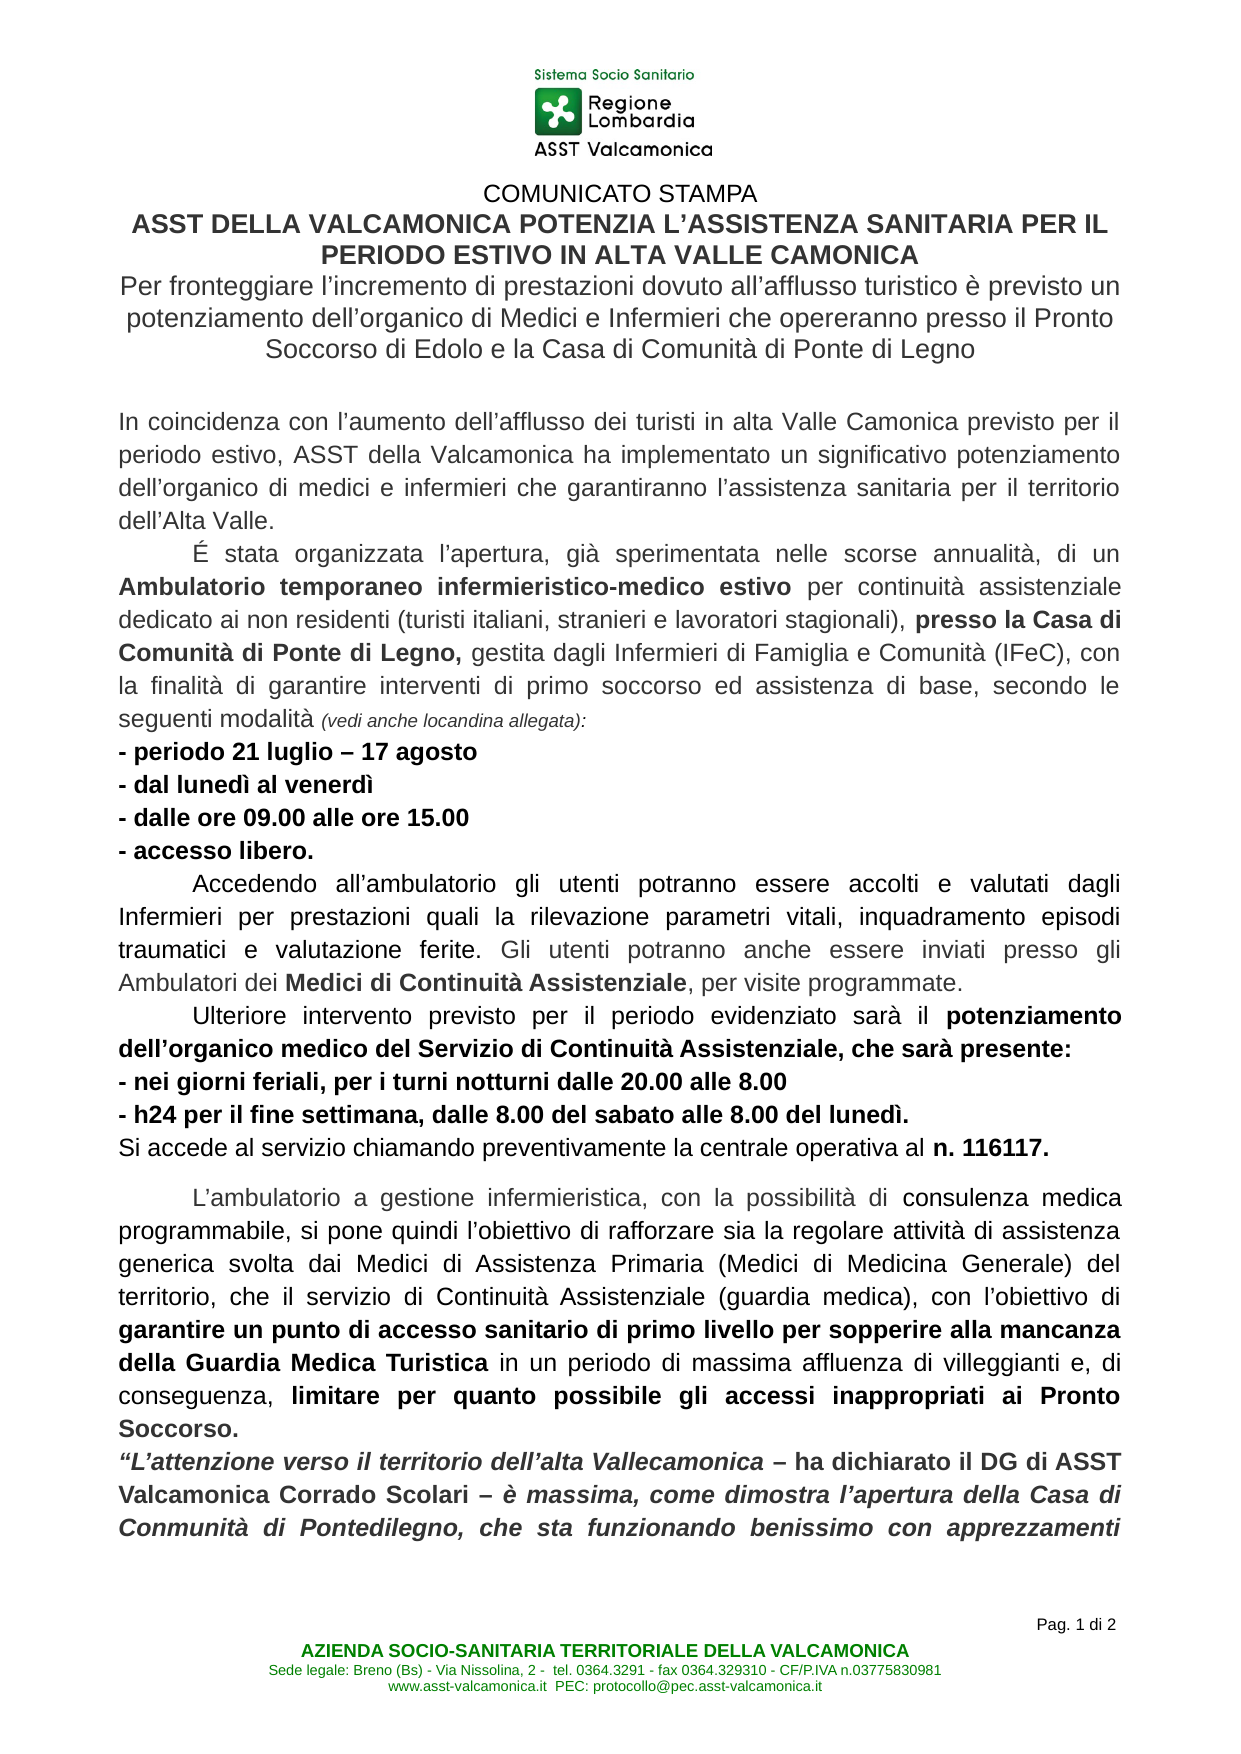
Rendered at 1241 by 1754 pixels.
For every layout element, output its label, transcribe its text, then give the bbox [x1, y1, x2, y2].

text L’ambulatorio a gestione infermieristica, con la possibilità di consulenza medica programmabile, si pone quindi l’obiettivo di rafforzare sia la regolare attività di assistenza generica svolta dai Medici di Assistenza Primaria (Medici di Medicina Generale) del territorio, che il servizio di Continuità Assistenziale (guardia medica), con l’obiettivo di garantire un punto di accesso sanitario di primo livello per sopperire alla mancanza della Guardia Medica Turistica in un periodo di massima affluenza di villeggianti e, di conseguenza, limitare per quanto possibile gli accessi inappropriati ai Pronto Soccorso. [118, 1183, 1122, 1443]
text - dal lunedì al venerdì [118, 770, 1122, 799]
text Ulteriore intervento previsto per il periodo evidenziato sarà il potenziamento dell’organico medico del Servizio di Continuità Assistenziale, che sarà presente: [118, 1001, 1122, 1063]
text Accedendo all’ambulatorio gli utenti potranno essere accolti e valutati dagli Infermieri per prestazioni quali la rilevazione parametri vitali, inquadramento episodi traumatici e valutazione ferite. Gli utenti potranno anche essere inviati presso gli Ambulatori dei Medici di Continuità Assistenziale, per visite programmate. [118, 869, 1122, 997]
text - dalle ore 09.00 alle ore 15.00 [118, 803, 1122, 832]
text - periodo 21 luglio – 17 agosto [118, 737, 1122, 766]
picture [534, 69, 712, 156]
text - accesso libero. [118, 836, 1122, 865]
text - nei giorni feriali, per i turni notturni dalle 20.00 alle 8.00 [118, 1067, 1122, 1096]
text In coincidenza con l’aumento dell’afflusso dei turisti in alta Valle Camonica previsto per il periodo estivo, ASST della Valcamonica ha implementato un significativo potenziamento dell’organico di medici e infermieri che garantiranno l’assistenza sanitaria per il territorio dell’Alta Valle. [118, 407, 1122, 534]
text Si accede al servizio chiamando preventivamente la centrale operativa al n. 116117. [118, 1133, 1122, 1162]
text - h24 per il fine settimana, dalle 8.00 del sabato alle 8.00 del lunedì. [118, 1100, 1122, 1129]
text “L’attenzione verso il territorio dell’alta Vallecamonica – ha dichiarato il DG di ASST Valcamonica Corrado Scolari – è massima, come dimostra l’apertura della Casa di Conmunità di Pontedilegno, che sta funzionando benissimo con apprezzamenti [118, 1447, 1122, 1542]
text COMUNICATO STAMPA [118, 179, 1122, 208]
text É stata organizzata l’apertura, già sperimentata nelle scorse annualità, di un Ambulatorio temporaneo infermieristico-medico estivo per continuità assistenziale dedicato ai non residenti (turisti italiani, stranieri e lavoratori stagionali), presso la Casa di Comunità di Ponte di Legno, gestita dagli Infermieri di Famiglia e Comunità (IFeC), con la finalità di garantire interventi di primo soccorso ed assistenza di base, secondo le seguenti modalità (vedi anche locandina allegata): [118, 539, 1122, 733]
table_header ASST DELLA VALCAMONICA POTENZIA L’ASSISTENZA SANITARIA PER IL PERIODO ESTIVO IN ALTA VALLE CAMONICA Per fronteggiare l’incremento di prestazioni dovuto all’afflusso turistico è previsto un potenziamento dell’organico di Medici e Infermieri che opereranno presso il Pronto Soccorso di Edolo e la Casa di Comunità di Ponte di Legno [118, 208, 1122, 374]
